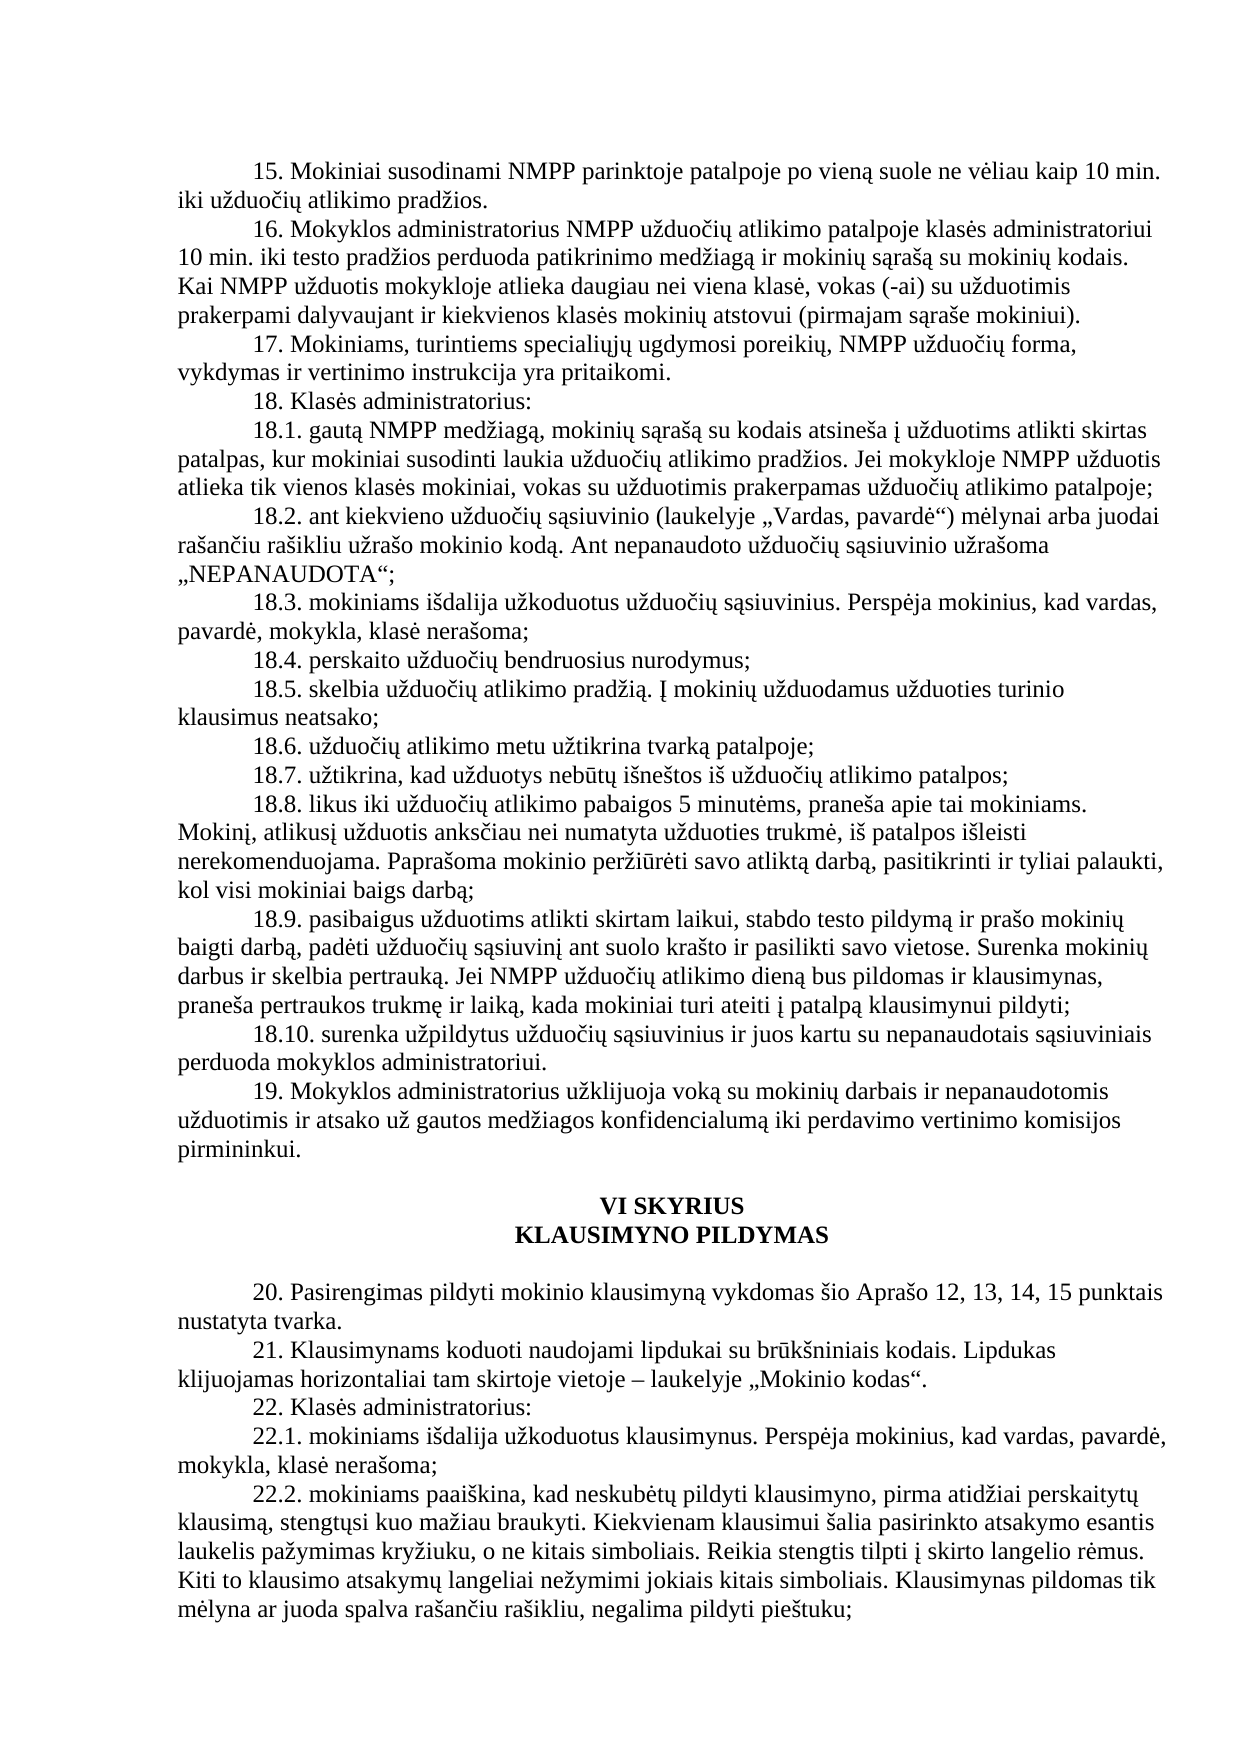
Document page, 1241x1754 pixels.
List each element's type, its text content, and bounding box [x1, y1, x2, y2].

text 22. Klasės administratorius: [177, 1392, 1167, 1421]
text 20. Pasirengimas pildyti mokinio klausimyną vykdomas šio Aprašo 12, 13, 14, 15 punktais nustatyta tvarka. [177, 1277, 1167, 1335]
text 18.2. ant kiekvieno užduočių sąsiuvinio (laukelyje „Vardas, pavardė“) mėlynai arba juodai rašančiu rašikliu užrašo mokinio kodą. Ant nepanaudoto užduočių sąsiuvinio užrašoma „NEPANAUDOTA“; [177, 501, 1167, 587]
text 18.8. likus iki užduočių atlikimo pabaigos 5 minutėms, praneša apie tai mokiniams. Mokinį, atlikusį užduotis anksčiau nei numatyta užduoties trukmė, iš patalpos išleisti nerekomenduojama. Paprašoma mokinio peržiūrėti savo atliktą darbą, pasitikrinti ir tyliai palaukti, kol visi mokiniai baigs darbą; [177, 789, 1167, 904]
text 21. Klausimynams koduoti naudojami lipdukai su brūkšniniais kodais. Lipdukas klijuojamas horizontaliai tam skirtoje vietoje – laukelyje „Mokinio kodas“. [177, 1335, 1167, 1392]
text VI SKYRIUS [177, 1191, 1167, 1220]
text 18.3. mokiniams išdalija užkoduotus užduočių sąsiuvinius. Perspėja mokinius, kad vardas, pavardė, mokykla, klasė nerašoma; [177, 587, 1167, 645]
text 22.1. mokiniams išdalija užkoduotus klausimynus. Perspėja mokinius, kad vardas, pavardė, mokykla, klasė nerašoma; [177, 1421, 1167, 1479]
text 15. Mokiniai susodinami NMPP parinktoje patalpoje po vieną suole ne vėliau kaip 10 min. iki užduočių atlikimo pradžios. [177, 156, 1167, 214]
text 18.6. užduočių atlikimo metu užtikrina tvarką patalpoje; [177, 731, 1167, 760]
text 18.7. užtikrina, kad užduotys nebūtų išneštos iš užduočių atlikimo patalpos; [177, 760, 1167, 789]
text 22.2. mokiniams paaiškina, kad neskubėtų pildyti klausimyno, pirma atidžiai perskaitytų klausimą, stengtųsi kuo mažiau braukyti. Kiekvienam klausimui šalia pasirinkto atsakymo esantis laukelis pažymimas kryžiuku, o ne kitais simboliais. Reikia stengtis tilpti į skirto langelio rėmus. Kiti to klausimo atsakymų langeliai nežymimi jokiais kitais simboliais. Klausimynas pildomas tik mėlyna ar juoda spalva rašančiu rašikliu, negalima pildyti pieštuku; [177, 1479, 1167, 1622]
text 17. Mokiniams, turintiems specialiųjų ugdymosi poreikių, NMPP užduočių forma, vykdymas ir vertinimo instrukcija yra pritaikomi. [177, 329, 1167, 386]
text 18. Klasės administratorius: [177, 386, 1167, 415]
text 18.9. pasibaigus užduotims atlikti skirtam laikui, stabdo testo pildymą ir prašo mokinių baigti darbą, padėti užduočių sąsiuvinį ant suolo krašto ir pasilikti savo vietose. Surenka mokinių darbus ir skelbia pertrauką. Jei NMPP užduočių atlikimo dieną bus pildomas ir klausimynas, praneša pertraukos trukmę ir laiką, kada mokiniai turi ateiti į patalpą klausimynui pildyti; [177, 904, 1167, 1019]
text 18.10. surenka užpildytus užduočių sąsiuvinius ir juos kartu su nepanaudotais sąsiuviniais perduoda mokyklos administratoriui. [177, 1019, 1167, 1076]
text KLAUSIMYNO PILDYMAS [177, 1220, 1167, 1249]
text 18.1. gautą NMPP medžiagą, mokinių sąrašą su kodais atsineša į užduotims atlikti skirtas patalpas, kur mokiniai susodinti laukia užduočių atlikimo pradžios. Jei mokykloje NMPP užduotis atlieka tik vienos klasės mokiniai, vokas su užduotimis prakerpamas užduočių atlikimo patalpoje; [177, 415, 1167, 501]
text 19. Mokyklos administratorius užklijuoja voką su mokinių darbais ir nepanaudotomis užduotimis ir atsako už gautos medžiagos konfidencialumą iki perdavimo vertinimo komisijos pirmininkui. [177, 1076, 1167, 1162]
text 18.5. skelbia užduočių atlikimo pradžią. Į mokinių užduodamus užduoties turinio klausimus neatsako; [177, 674, 1167, 731]
text 16. Mokyklos administratorius NMPP užduočių atlikimo patalpoje klasės administratoriui 10 min. iki testo pradžios perduoda patikrinimo medžiagą ir mokinių sąrašą su mokinių kodais. Kai NMPP užduotis mokykloje atlieka daugiau nei viena klasė, vokas (-ai) su užduotimis prakerpami dalyvaujant ir kiekvienos klasės mokinių atstovui (pirmajam sąraše mokiniui). [177, 214, 1167, 329]
text 18.4. perskaito užduočių bendruosius nurodymus; [177, 645, 1167, 674]
